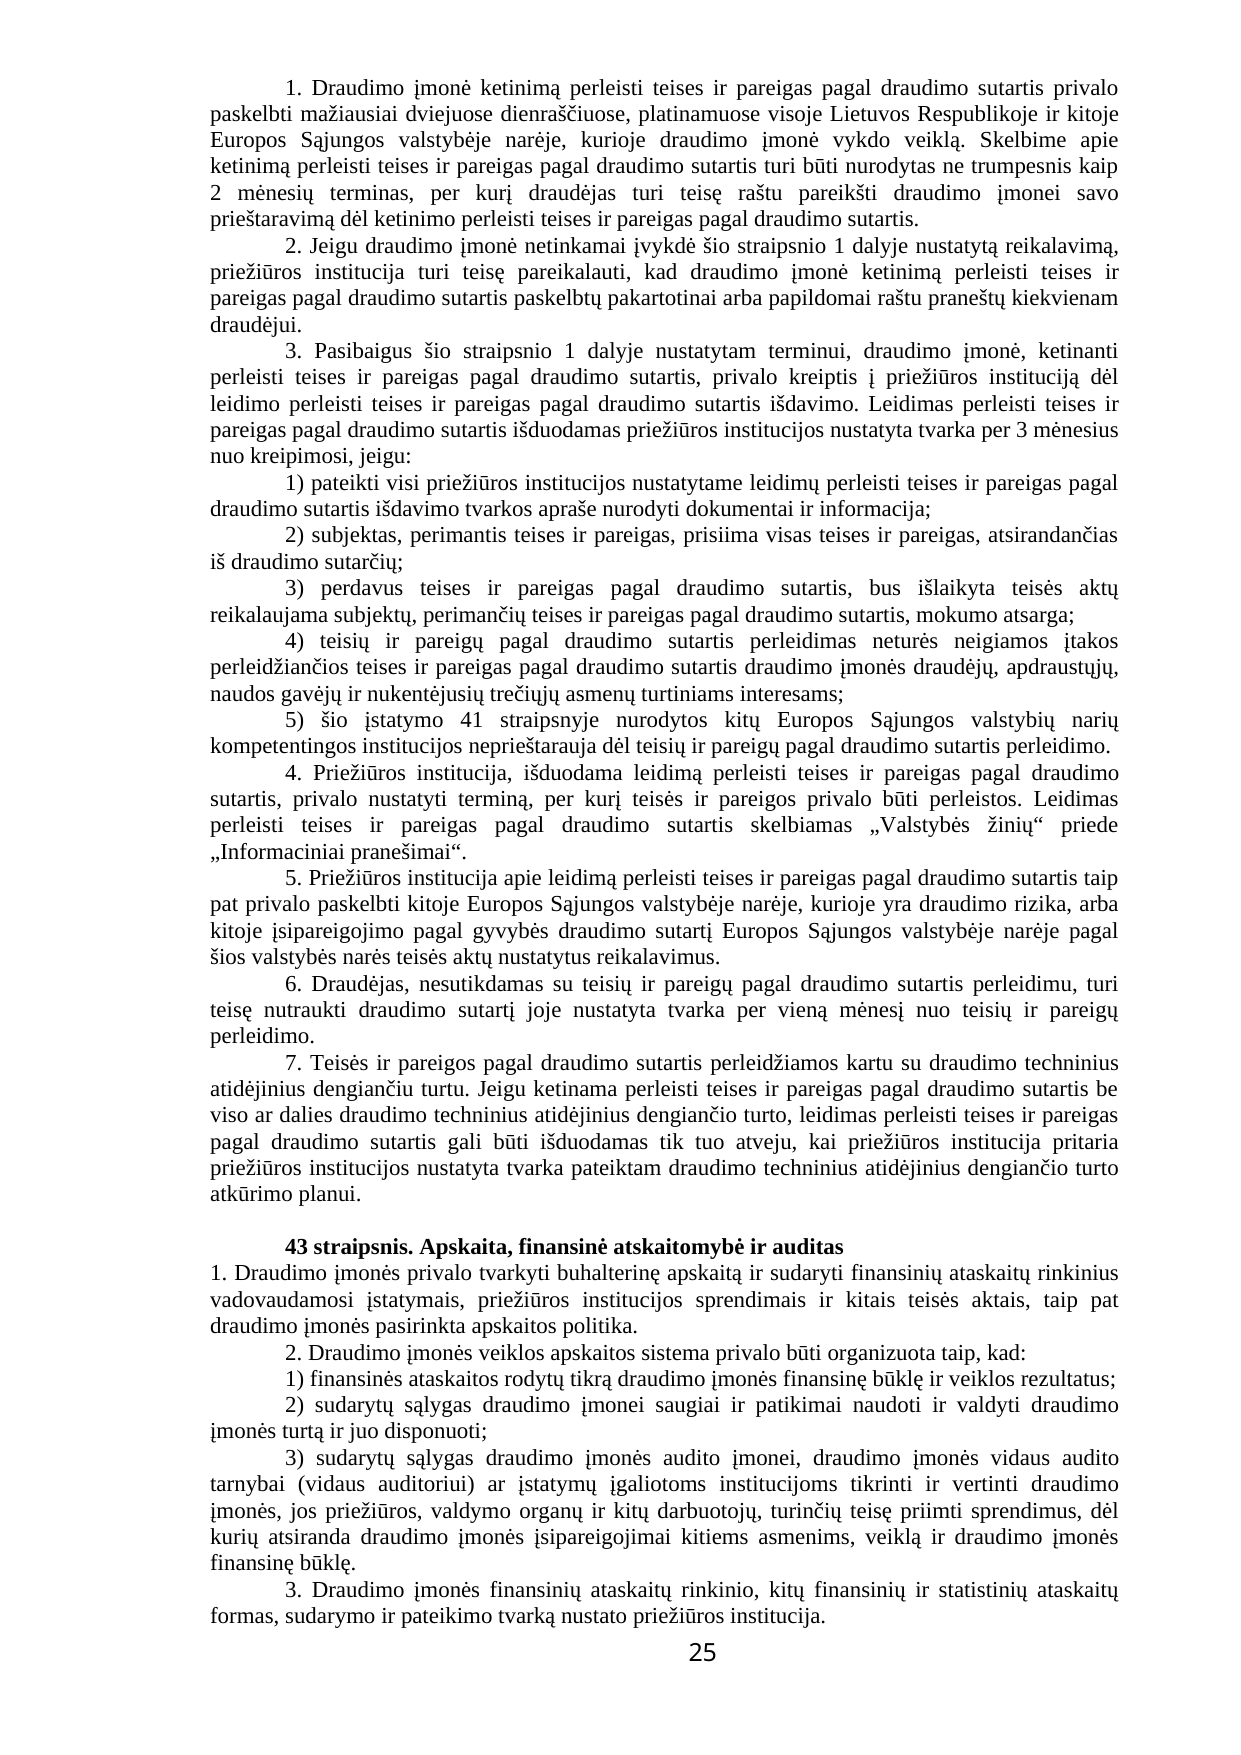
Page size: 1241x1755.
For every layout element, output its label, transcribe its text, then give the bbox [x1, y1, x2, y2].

text 4) teisių ir pareigų pagal draudimo sutartis perleidimas neturės neigiamos įtakos perleidžiančios teises ir pareigas pagal draudimo sutartis draudimo įmonės draudėjų, apdraustųjų, naudos gavėjų ir nukentėjusių trečiųjų asmenų turtiniams interesams; [210, 627, 1120, 706]
text 7. Teisės ir pareigos pagal draudimo sutartis perleidžiamos kartu su draudimo techninius atidėjinius dengiančiu turtu. Jeigu ketinama perleisti teises ir pareigas pagal draudimo sutartis be viso ar dalies draudimo techninius atidėjinius dengiančio turto, leidimas perleisti teises ir pareigas pagal draudimo sutartis gali būti išduodamas tik tuo atveju, kai priežiūros institucija pritaria priežiūros institucijos nustatyta tvarka pateiktam draudimo techninius atidėjinius dengiančio turto atkūrimo planui. [210, 1049, 1120, 1207]
text 5. Priežiūros institucija apie leidimą perleisti teises ir pareigas pagal draudimo sutartis taip pat privalo paskelbti kitoje Europos Sąjungos valstybėje narėje, kurioje yra draudimo rizika, arba kitoje įsipareigojimo pagal gyvybės draudimo sutartį Europos Sąjungos valstybėje narėje pagal šios valstybės narės teisės aktų nustatytus reikalavimus. [210, 864, 1120, 969]
text 3) perdavus teises ir pareigas pagal draudimo sutartis, bus išlaikyta teisės aktų reikalaujama subjektų, perimančių teises ir pareigas pagal draudimo sutartis, mokumo atsarga; [210, 574, 1120, 627]
text 2. Jeigu draudimo įmonė netinkamai įvykdė šio straipsnio 1 dalyje nustatytą reikalavimą, priežiūros institucija turi teisę pareikalauti, kad draudimo įmonė ketinimą perleisti teises ir pareigas pagal draudimo sutartis paskelbtų pakartotinai arba papildomai raštu praneštų kiekvienam draudėjui. [210, 232, 1120, 337]
text 2. Draudimo įmonės veiklos apskaitos sistema privalo būti organizuota taip, kad: [210, 1338, 1120, 1365]
text 5) šio įstatymo 41 straipsnyje nurodytos kitų Europos Sąjungos valstybių narių kompetentingos institucijos neprieštarauja dėl teisių ir pareigų pagal draudimo sutartis perleidimo. [210, 706, 1120, 759]
text 1) finansinės ataskaitos rodytų tikrą draudimo įmonės finansinę būklę ir veiklos rezultatus; [210, 1365, 1120, 1391]
text 2) sudarytų sąlygas draudimo įmonei saugiai ir patikimai naudoti ir valdyti draudimo įmonės turtą ir juo disponuoti; [210, 1391, 1120, 1444]
text 4. Priežiūros institucija, išduodama leidimą perleisti teises ir pareigas pagal draudimo sutartis, privalo nustatyti terminą, per kurį teisės ir pareigos privalo būti perleistos. Leidimas perleisti teises ir pareigas pagal draudimo sutartis skelbiamas „Valstybės žinių“ priede „Informaciniai pranešimai“. [210, 759, 1120, 864]
text 1) pateikti visi priežiūros institucijos nustatytame leidimų perleisti teises ir pareigas pagal draudimo sutartis išdavimo tvarkos apraše nurodyti dokumentai ir informacija; [210, 469, 1120, 522]
text 1. Draudimo įmonės privalo tvarkyti buhalterinę apskaitą ir sudaryti finansinių ataskaitų rinkinius vadovaudamosi įstatymais, priežiūros institucijos sprendimais ir kitais teisės aktais, taip pat draudimo įmonės pasirinkta apskaitos politika. [210, 1259, 1120, 1338]
text 6. Draudėjas, nesutikdamas su teisių ir pareigų pagal draudimo sutartis perleidimu, turi teisę nutraukti draudimo sutartį joje nustatyta tvarka per vieną mėnesį nuo teisių ir pareigų perleidimo. [210, 969, 1120, 1049]
text 3. Draudimo įmonės finansinių ataskaitų rinkinio, kitų finansinių ir statistinių ataskaitų formas, sudarymo ir pateikimo tvarką nustato priežiūros institucija. [210, 1576, 1120, 1628]
text 3. Pasibaigus šio straipsnio 1 dalyje nustatytam terminui, draudimo įmonė, ketinanti perleisti teises ir pareigas pagal draudimo sutartis, privalo kreiptis į priežiūros instituciją dėl leidimo perleisti teises ir pareigas pagal draudimo sutartis išdavimo. Leidimas perleisti teises ir pareigas pagal draudimo sutartis išduodamas priežiūros institucijos nustatyta tvarka per 3 mėnesius nuo kreipimosi, jeigu: [210, 337, 1120, 469]
text 2) subjektas, perimantis teises ir pareigas, prisiima visas teises ir pareigas, atsirandančias iš draudimo sutarčių; [210, 522, 1120, 574]
text 3) sudarytų sąlygas draudimo įmonės audito įmonei, draudimo įmonės vidaus audito tarnybai (vidaus auditoriui) ar įstatymų įgaliotoms institucijoms tikrinti ir vertinti draudimo įmonės, jos priežiūros, valdymo organų ir kitų darbuotojų, turinčių teisę priimti sprendimus, dėl kurių atsiranda draudimo įmonės įsipareigojimai kitiems asmenims, veiklą ir draudimo įmonės finansinę būklę. [210, 1444, 1120, 1576]
text 43 straipsnis. Apskaita, finansinė atskaitomybė ir auditas [210, 1233, 1120, 1259]
text 1. Draudimo įmonė ketinimą perleisti teises ir pareigas pagal draudimo sutartis privalo paskelbti mažiausiai dviejuose dienraščiuose, platinamuose visoje Lietuvos Respublikoje ir kitoje Europos Sąjungos valstybėje narėje, kurioje draudimo įmonė vykdo veiklą. Skelbime apie ketinimą perleisti teises ir pareigas pagal draudimo sutartis turi būti nurodytas ne trumpesnis kaip 2 mėnesių terminas, per kurį draudėjas turi teisę raštu pareikšti draudimo įmonei savo prieštaravimą dėl ketinimo perleisti teises ir pareigas pagal draudimo sutartis. [210, 73, 1120, 232]
